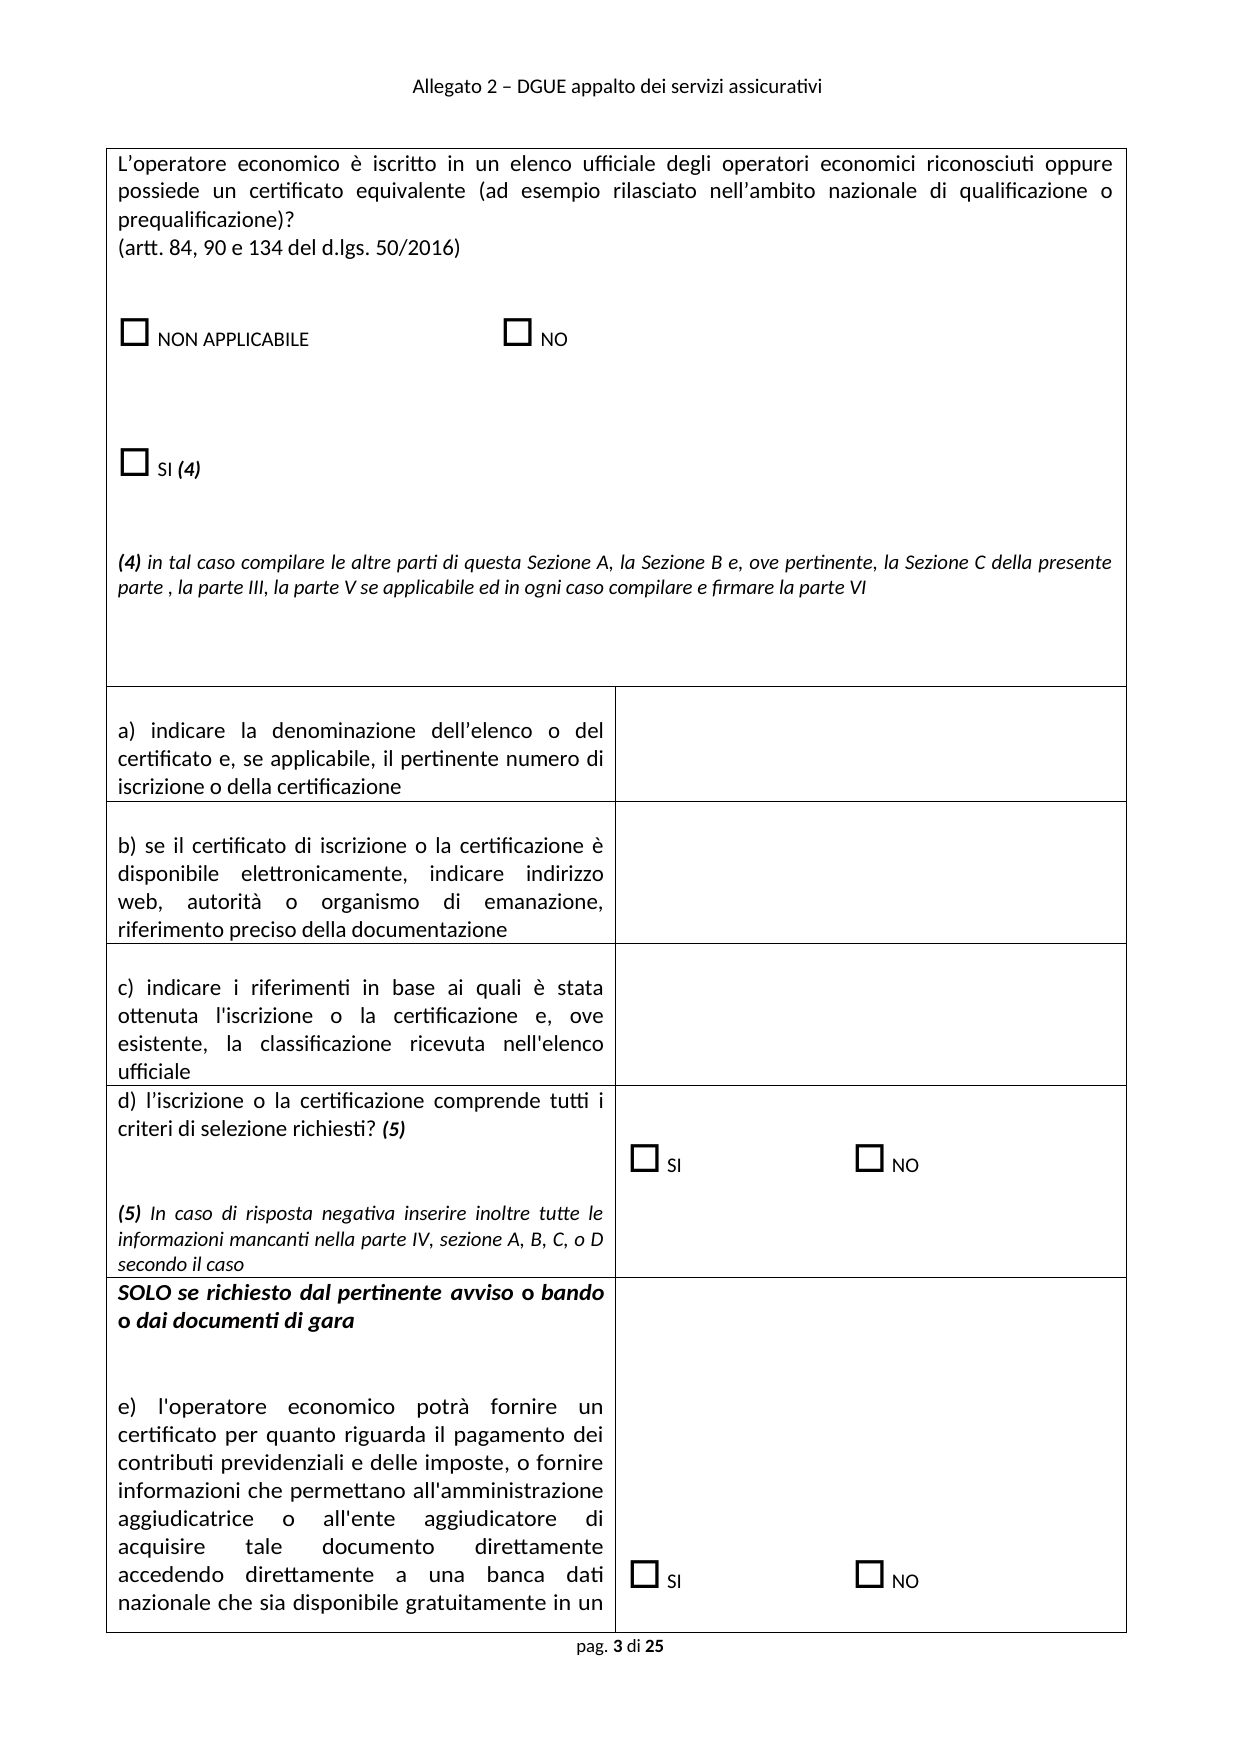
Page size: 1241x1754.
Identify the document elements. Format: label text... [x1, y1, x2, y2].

table_cell SOLO se richiesto dal pertinente avviso o bando o dai documenti di gara e) l'operatore economico potrà fornire un certificato per quanto riguarda il pagamento dei contributi previdenziali e delle imposte, o fornire informazioni che permettano all'amministrazione aggiudicatrice o all'ente aggiudicatore di acquisire tale documento direttamente accedendo direttamente a una banca dati nazionale che sia disponibile gratuitamente in un [107, 1278, 615, 1632]
table_cell [616, 802, 1126, 943]
table_header L’operatore economico è iscritto in un elenco ufficiale degli operatori economici riconosciuti oppure possiede un certificato equivalente (ad esempio rilasciato nell’ambito nazionale di qualificazione o prequalificazione)? (artt. 84, 90 e 134 del d.lgs. 50/2016) □ NON APPLICABILE □ NO □ SI (4) (4) in tal caso compilare le altre parti di questa Sezione A, la Sezione B e, ove pertinente, la Sezione C della presente parte , la parte III, la parte V se applicabile ed in ogni caso compilare e firmare la parte VI [107, 149, 1126, 686]
table_cell a) indicare la denominazione dell’elenco o del certificato e, se applicabile, il pertinente numero di iscrizione o della certificazione [107, 687, 615, 801]
table_cell □ SI □ NO [616, 1086, 1126, 1277]
table_cell c) indicare i riferimenti in base ai quali è stata ottenuta l'iscrizione o la certificazione e, ove esistente, la classificazione ricevuta nell'elenco ufficiale [107, 944, 615, 1085]
table_cell b) se il certificato di iscrizione o la certificazione è disponibile elettronicamente, indicare indirizzo web, autorità o organismo di emanazione, riferimento preciso della documentazione [107, 802, 615, 943]
table_cell □ SI □ NO [616, 1278, 1126, 1632]
table_cell d) l’iscrizione o la certificazione comprende tutti i criteri di selezione richiesti? (5) (5) In caso di risposta negativa inserire inoltre tutte le informazioni mancanti nella parte IV, sezione A, B, C, o D secondo il caso [107, 1086, 615, 1277]
table_cell [616, 944, 1126, 1085]
table_cell [616, 687, 1126, 801]
